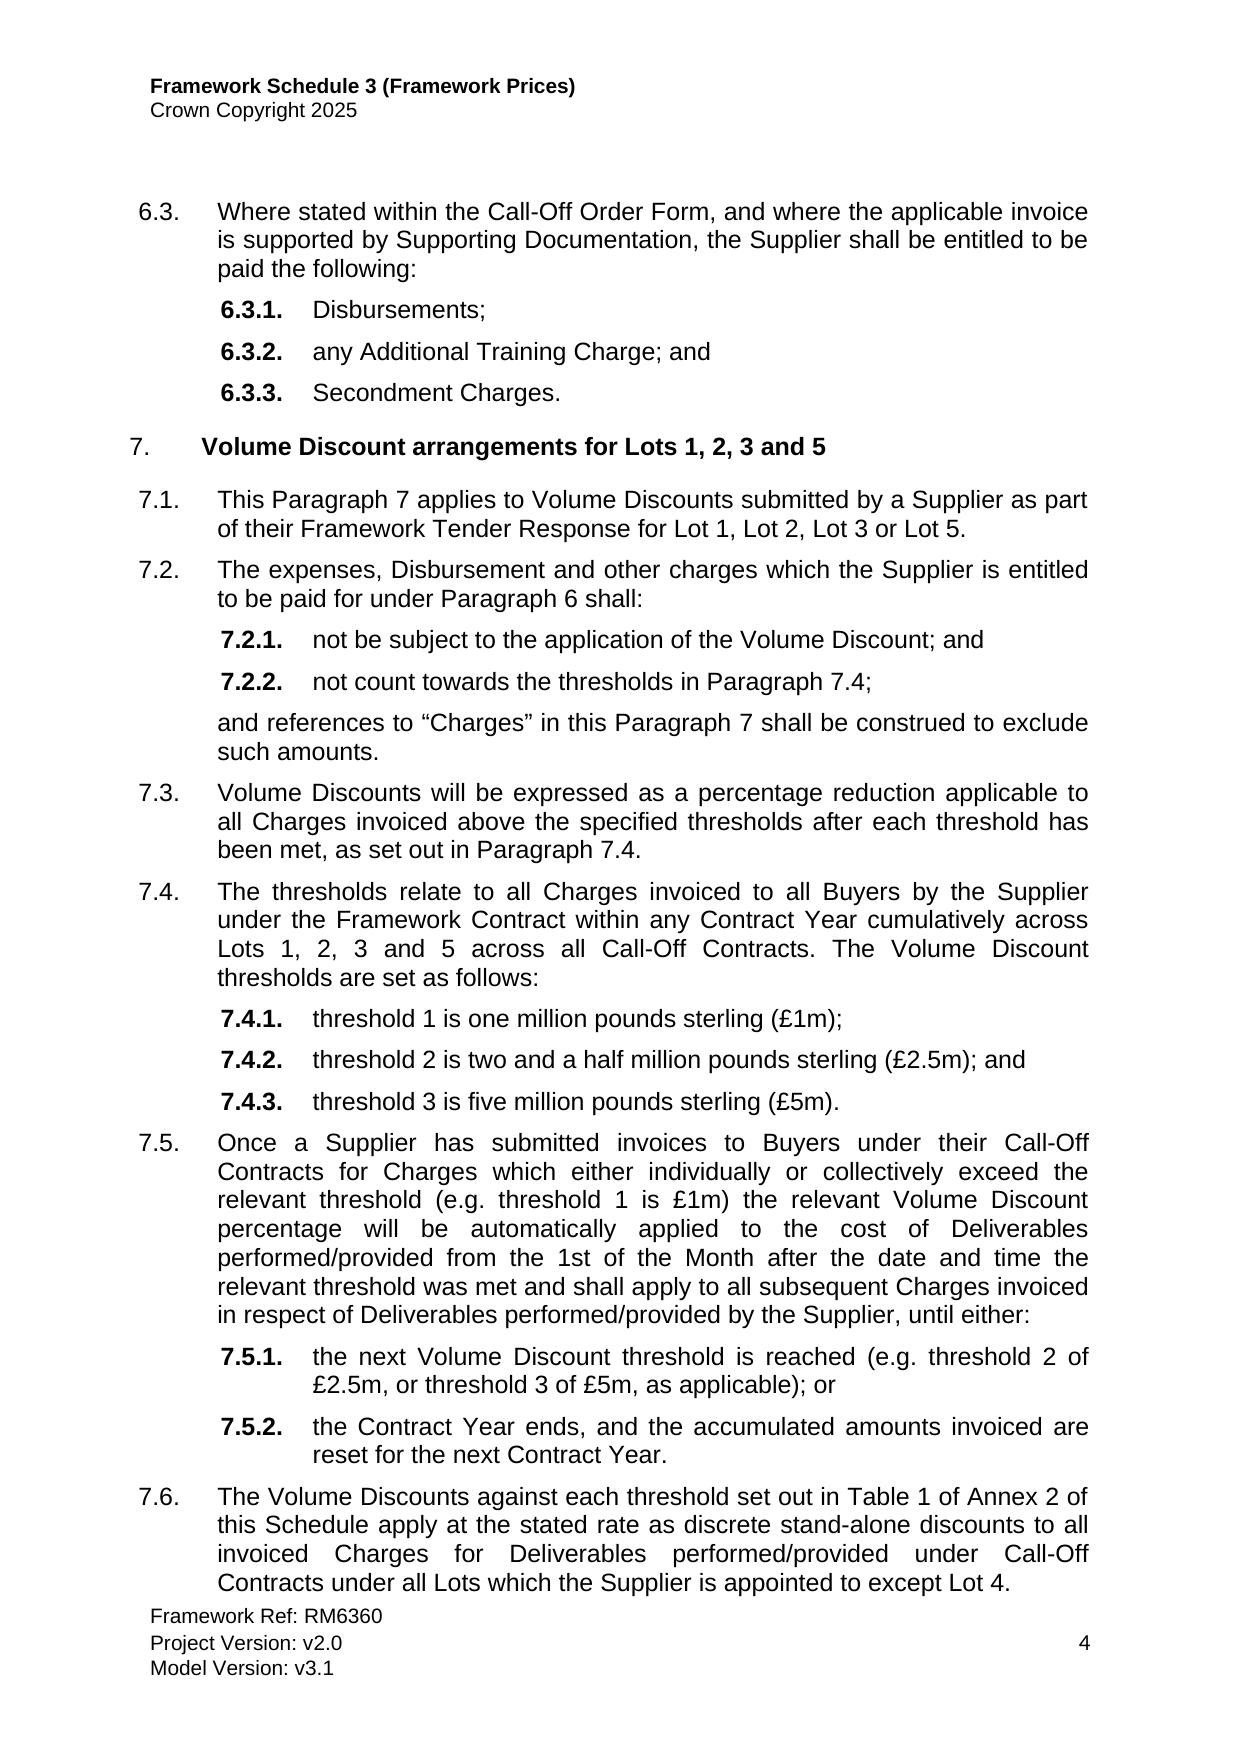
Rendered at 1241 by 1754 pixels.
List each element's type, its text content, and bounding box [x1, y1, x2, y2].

list threshold 3 is five million pounds sterling (£5m). [283, 1087, 1090, 1115]
list the next Volume Discount threshold is reached (e.g. threshold 2 of £2.5m, or threshold 3 of £5m, as applicable); or [283, 1342, 1090, 1399]
list Secondment Charges. [283, 378, 1090, 407]
list This Paragraph 7 applies to Volume Discounts submitted by a Supplier as part of their Framework Tender Response for Lot 1, Lot 2, Lot 3 or Lot 5. [180, 485, 1090, 543]
list The Volume Discounts against each threshold set out in Table 1 of Annex 2 of this Schedule apply at the stated rate as discrete stand-alone discounts to all invoiced Charges for Deliverables performed/provided under Call-Off Contracts under all Lots which the Supplier is appointed to except Lot 4. [180, 1482, 1090, 1597]
list The expenses, Disbursement and other charges which the Supplier is entitled to be paid for under Paragraph 6 shall: [180, 555, 1090, 613]
list the Contract Year ends, and the accumulated amounts invoiced are reset for the next Contract Year. [283, 1412, 1090, 1469]
list threshold 2 is two and a half million pounds sterling (£2.5m); and [283, 1045, 1090, 1074]
text and references to “Charges” in this Paragraph 7 shall be construed to exclude such amounts. [217, 708, 1090, 765]
list Volume Discounts will be expressed as a percentage reduction applicable to all Charges invoiced above the specified thresholds after each threshold has been met, as set out in Paragraph 7.4. [180, 778, 1090, 864]
list not be subject to the application of the Volume Discount; and [283, 625, 1090, 654]
list The thresholds relate to all Charges invoiced to all Buyers by the Supplier under the Framework Contract within any Contract Year cumulatively across Lots 1, 2, 3 and 5 across all Call-Off Contracts. The Volume Discount thresholds are set as follows: [180, 877, 1090, 992]
list any Additional Training Charge; and [283, 337, 1090, 365]
list threshold 1 is one million pounds sterling (£1m); [283, 1004, 1090, 1033]
list Volume Discount arrangements for Lots 1, 2, 3 and 5 [150, 432, 1090, 460]
list not count towards the thresholds in Paragraph 7.4; [283, 667, 1090, 695]
list Disbursements; [283, 295, 1090, 324]
list Where stated within the Call-Off Order Form, and where the applicable invoice is supported by Supporting Documentation, the Supplier shall be entitled to be paid the following: [180, 197, 1090, 283]
list Once a Supplier has submitted invoices to Buyers under their Call-Off Contracts for Charges which either individually or collectively exceed the relevant threshold (e.g. threshold 1 is £1m) the relevant Volume Discount percentage will be automatically applied to the cost of Deliverables performed/provided from the 1st of the Month after the date and time the relevant threshold was met and shall apply to all subsequent Charges invoiced in respect of Deliverables performed/provided by the Supplier, until either: [180, 1128, 1090, 1329]
